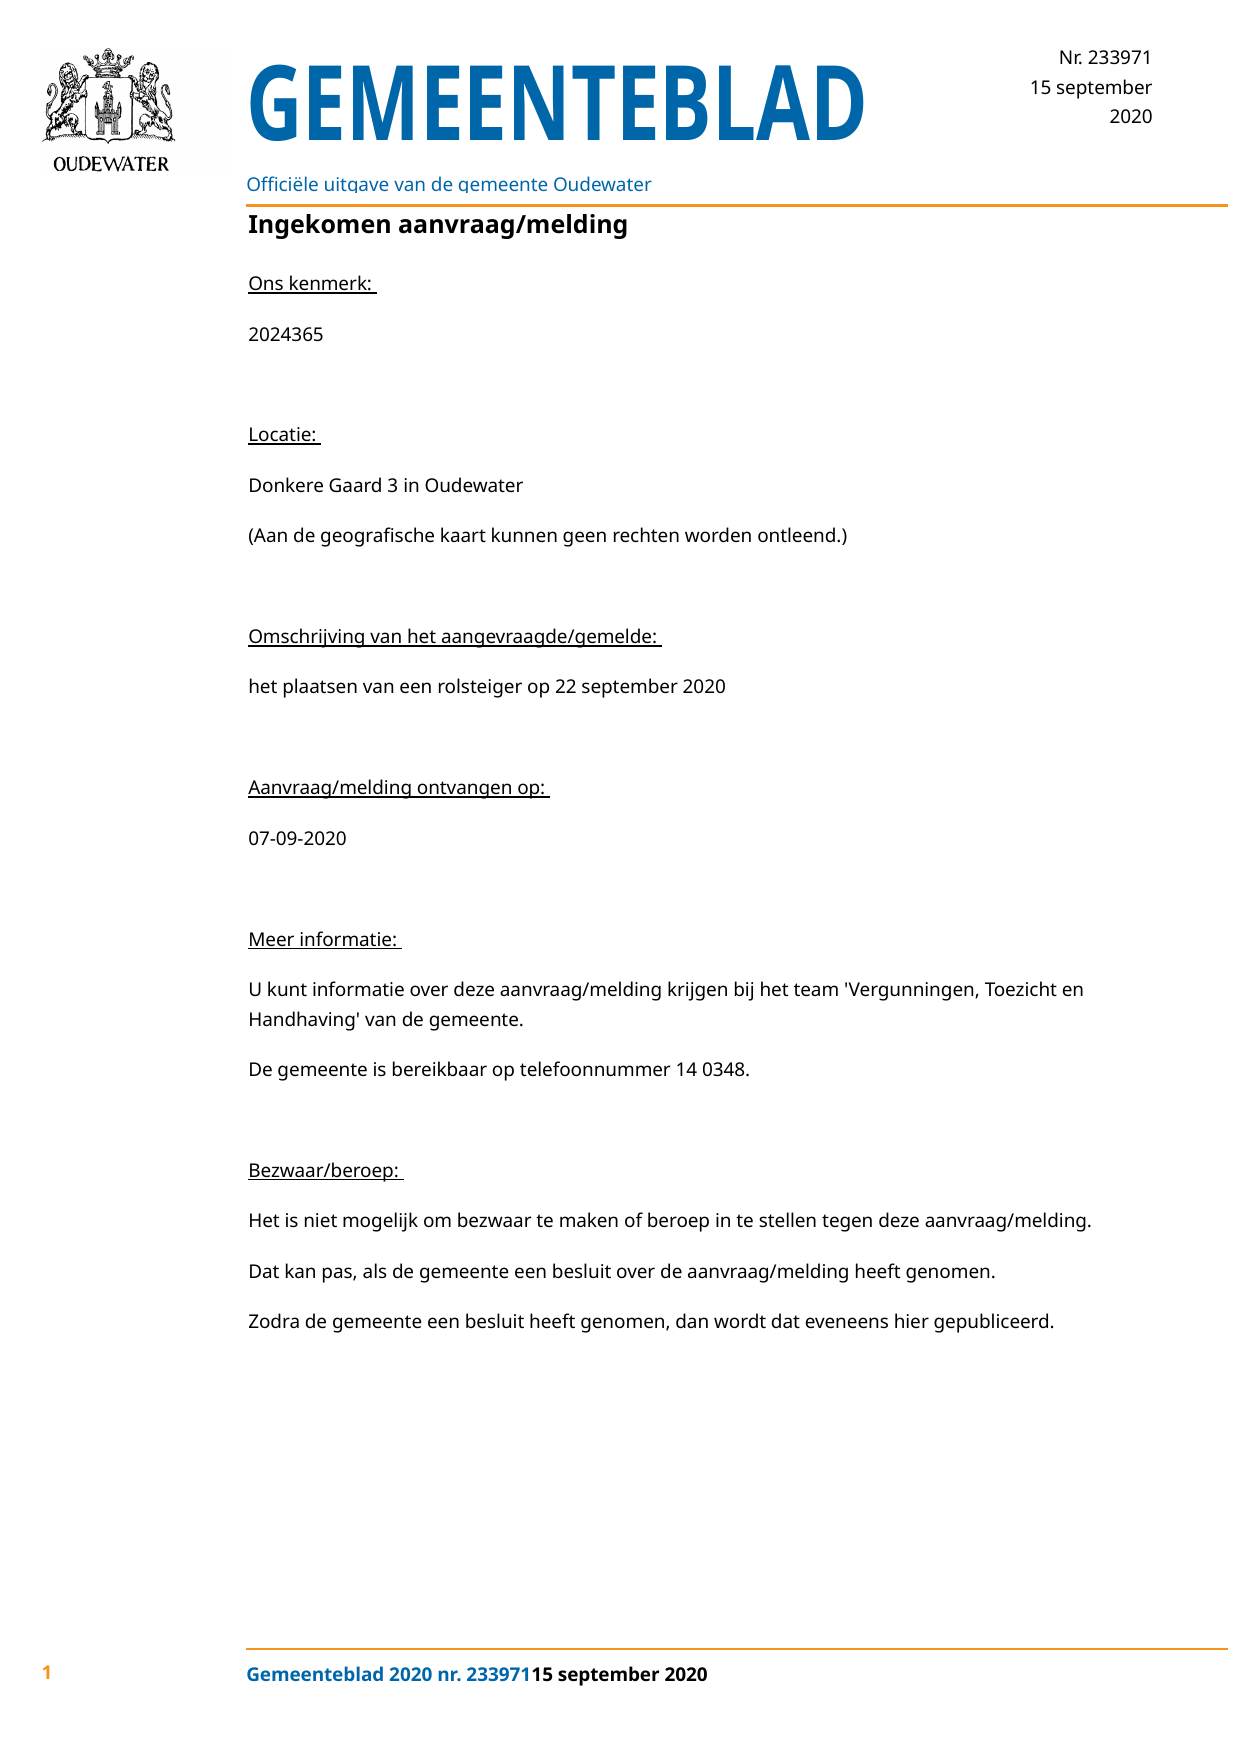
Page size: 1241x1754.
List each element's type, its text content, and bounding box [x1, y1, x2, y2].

text Omschrijving van het aangevraagde/gemelde: [248, 623, 1152, 649]
text U kunt informatie over deze aanvraag/melding krijgen bij het team 'Vergunningen, Toezicht en Handhaving' van de gemeente. [248, 976, 1152, 1031]
text het plaatsen van een rolsteiger op 22 september 2020 [248, 674, 1152, 699]
text De gemeente is bereikbaar op telefoonnummer 14 0348. [248, 1056, 1152, 1082]
text Het is niet mogelijk om bezwaar te maken of beroep in te stellen tegen deze aanvraag/melding. [248, 1207, 1152, 1233]
text Bezwaar/beroep: [248, 1157, 1152, 1183]
text Ons kenmerk: [248, 270, 1152, 296]
text Ingekomen aanvraag/melding [248, 207, 1152, 241]
picture [41, 47, 231, 172]
text Dat kan pas, als de gemeente een besluit over de aanvraag/melding heeft genomen. [248, 1258, 1152, 1283]
text 2024365 [248, 321, 1152, 346]
text 07-09-2020 [248, 825, 1152, 851]
text Zodra de gemeente een besluit heeft genomen, dan wordt dat eveneens hier gepubliceerd. [248, 1308, 1152, 1334]
text (Aan de geografische kaart kunnen geen rechten worden ontleend.) [248, 522, 1152, 548]
text Aanvraag/melding ontvangen op: [248, 774, 1152, 800]
text Meer informatie: [248, 926, 1152, 951]
text Donkere Gaard 3 in Oudewater [248, 472, 1152, 498]
text Locatie: [248, 422, 1152, 447]
